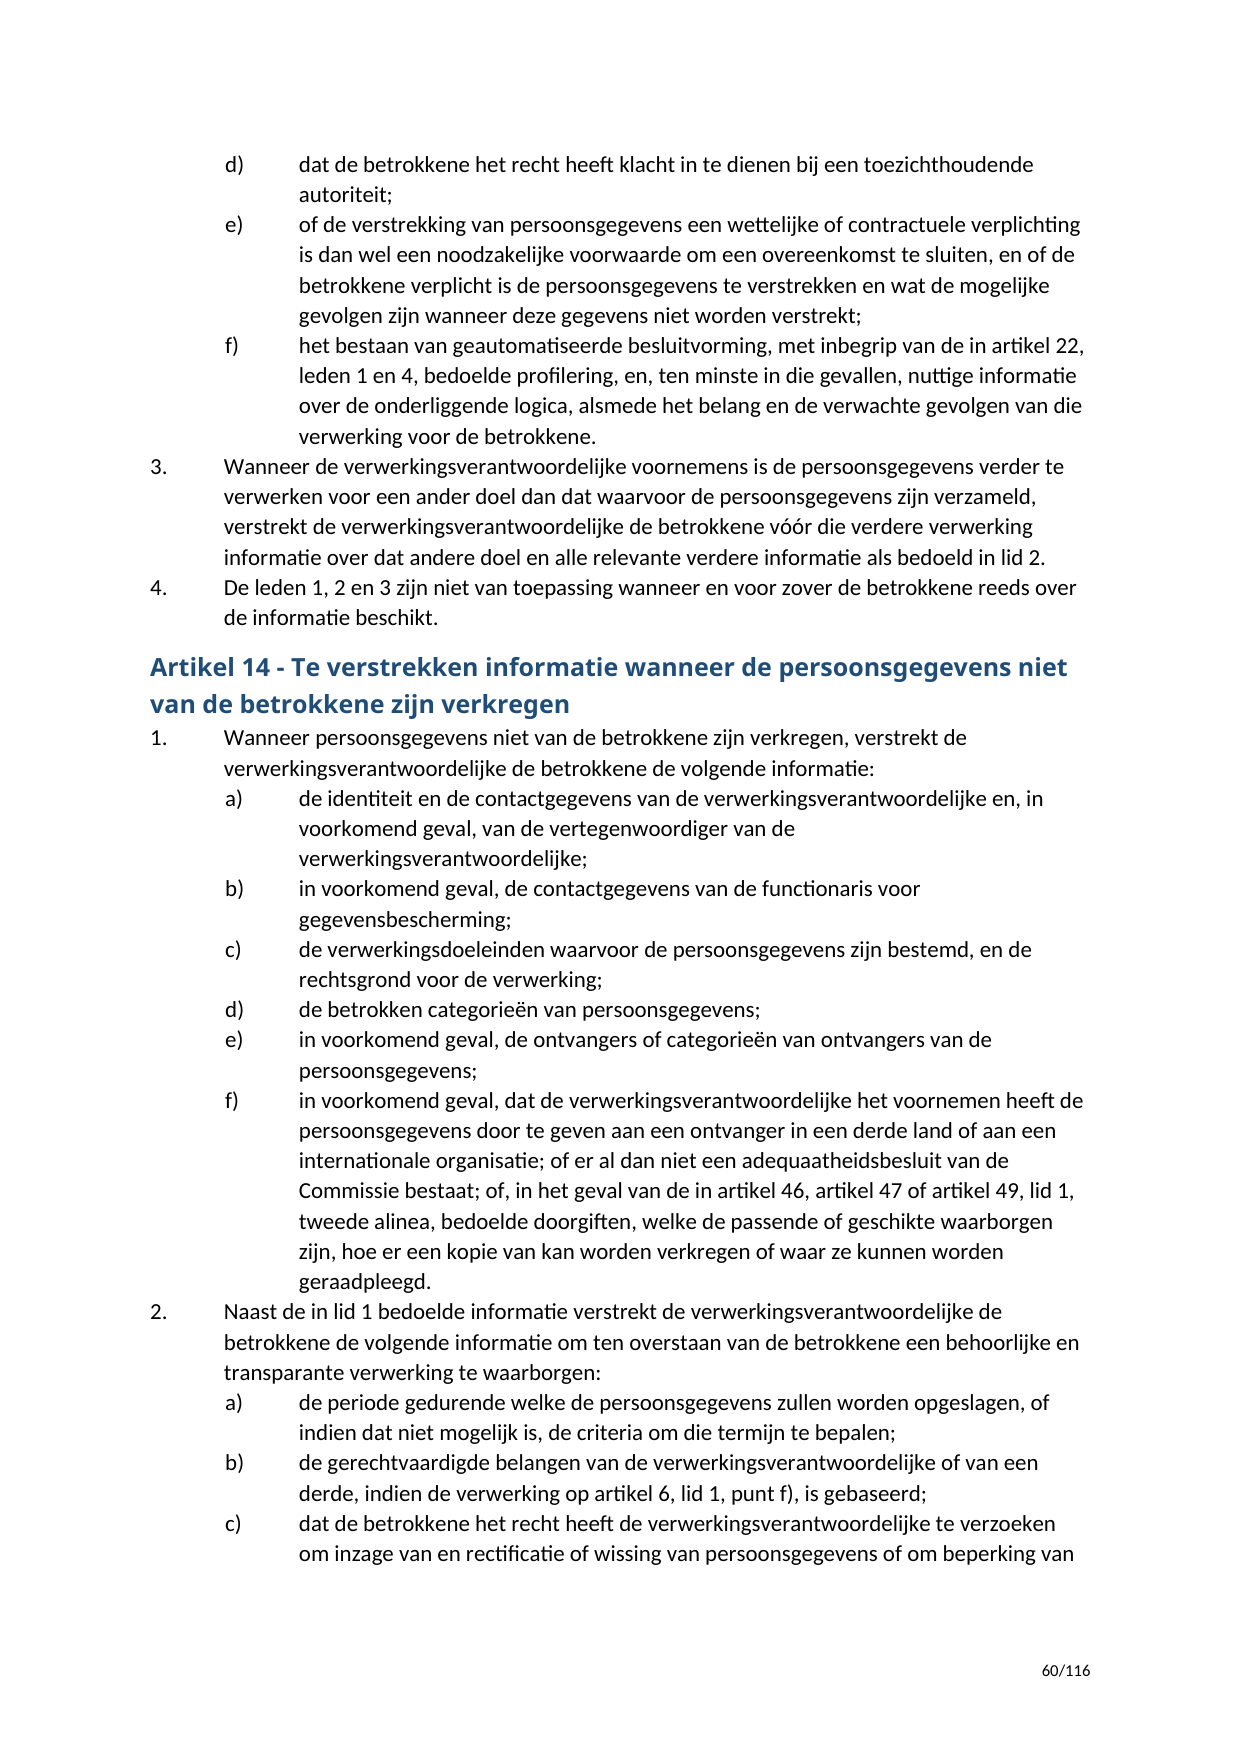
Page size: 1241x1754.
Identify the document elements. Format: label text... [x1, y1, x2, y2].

list Wanneer de verwerkingsverantwoordelijke voornemens is de persoonsgegevens verder te verwerken voor een ander doel dan dat waarvoor de persoonsgegevens zijn verzameld, verstrekt de verwerkingsverantwoordelijke de betrokkene vóór die verdere verwerking informatie over dat andere doel en alle relevante verdere informatie als bedoeld in lid 2. [150, 452, 1090, 571]
list dat de betrokkene het recht heeft de verwerkingsverantwoordelijke te verzoeken om inzage van en rectificatie of wissing van persoonsgegevens of om beperking van [225, 1509, 1090, 1567]
list Wanneer persoonsgegevens niet van de betrokkene zijn verkregen, verstrekt de verwerkingsverantwoordelijke de betrokkene de volgende informatie: [150, 723, 1090, 782]
list of de verstrekking van persoonsgegevens een wettelijke of contractuele verplichting is dan wel een noodzakelijke voorwaarde om een overeenkomst te sluiten, en of de betrokkene verplicht is de persoonsgegevens te verstrekken en wat de mogelijke gevolgen zijn wanneer deze gegevens niet worden verstrekt; [225, 210, 1090, 329]
subtitle Artikel 14 - Te verstrekken informatie wanneer de persoonsgegevens niet van de betrokkene zijn verkregen [150, 650, 1090, 721]
list in voorkomend geval, de contactgegevens van de functionaris voor gegevensbescherming; [225, 874, 1090, 933]
list de periode gedurende welke de persoonsgegevens zullen worden opgeslagen, of indien dat niet mogelijk is, de criteria om die termijn te bepalen; [225, 1388, 1090, 1446]
list dat de betrokkene het recht heeft klacht in te dienen bij een toezichthoudende autoriteit; [225, 150, 1090, 208]
list in voorkomend geval, de ontvangers of categorieën van ontvangers van de persoonsgegevens; [225, 1026, 1090, 1084]
list het bestaan van geautomatiseerde besluitvorming, met inbegrip van de in artikel 22, leden 1 en 4, bedoelde profilering, en, ten minste in die gevallen, nuttige informatie over de onderliggende logica, alsmede het belang en de verwachte gevolgen van die verwerking voor de betrokkene. [225, 331, 1090, 450]
list De leden 1, 2 en 3 zijn niet van toepassing wanneer en voor zover de betrokkene reeds over de informatie beschikt. [150, 573, 1090, 631]
list de verwerkingsdoeleinden waarvoor de persoonsgegevens zijn bestemd, en de rechtsgrond voor de verwerking; [225, 935, 1090, 993]
list de identiteit en de contactgegevens van de verwerkingsverantwoordelijke en, in voorkomend geval, van de vertegenwoordiger van de verwerkingsverantwoordelijke; [225, 784, 1090, 872]
list de betrokken categorieën van persoonsgegevens; [225, 995, 1090, 1023]
list de gerechtvaardigde belangen van de verwerkingsverantwoordelijke of van een derde, indien de verwerking op artikel 6, lid 1, punt f), is gebaseerd; [225, 1448, 1090, 1507]
list in voorkomend geval, dat de verwerkingsverantwoordelijke het voornemen heeft de persoonsgegevens door te geven aan een ontvanger in een derde land of aan een internationale organisatie; of er al dan niet een adequaatheidsbesluit van de Commissie bestaat; of, in het geval van de in artikel 46, artikel 47 of artikel 49, lid 1, tweede alinea, bedoelde doorgiften, welke de passende of geschikte waarborgen zijn, hoe er een kopie van kan worden verkregen of waar ze kunnen worden geraadpleegd. [225, 1086, 1090, 1295]
list Naast de in lid 1 bedoelde informatie verstrekt de verwerkingsverantwoordelijke de betrokkene de volgende informatie om ten overstaan van de betrokkene een behoorlijke en transparante verwerking te waarborgen: [150, 1297, 1090, 1386]
